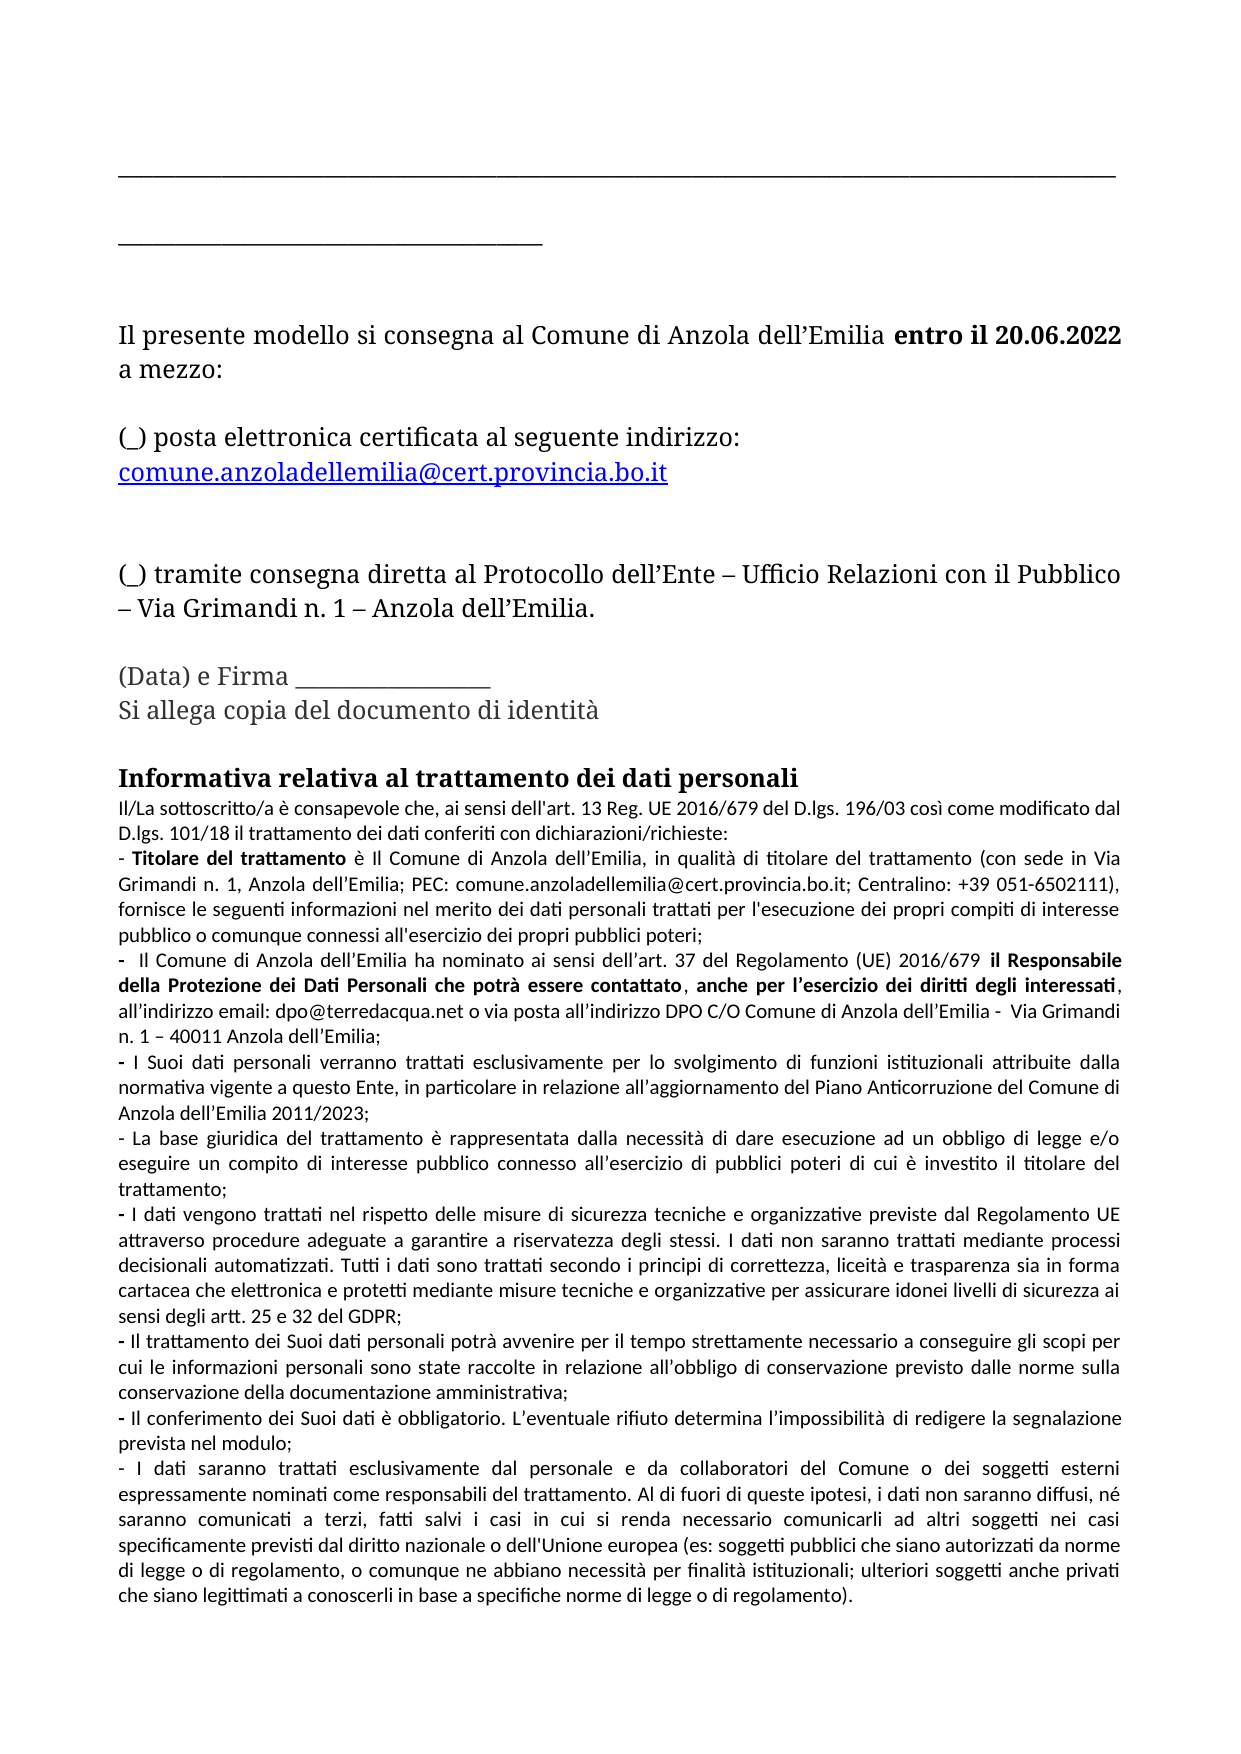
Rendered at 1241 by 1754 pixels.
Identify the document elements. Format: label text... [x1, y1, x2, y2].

text - Titolare del trattamento è Il Comune di Anzola dell’Emilia, in qualità di titolare del trattamento (con sede in Via Grimandi n. 1, Anzola dell’Emilia; PEC: comune.anzoladellemilia@cert.provincia.bo.it; Centralino: +39 051-6502111), fornisce le seguenti informazioni nel merito dei dati personali trattati per l'esecuzione dei propri compiti di interesse pubblico o comunque connessi all'esercizio dei propri pubblici poteri; [118, 846, 1122, 947]
text (_) tramite consegna diretta al Protocollo dell’Ente – Ufficio Relazioni con il Pubblico – Via Grimandi n. 1 – Anzola dell’Emilia. [118, 556, 1122, 624]
text Informativa relativa al trattamento dei dati personali [118, 761, 1122, 795]
text ____________________________________________________________________________________________________________________________ [118, 148, 1122, 250]
text - I dati saranno trattati esclusivamente dal personale e da collaboratori del Comune o dei soggetti esterni espressamente nominati come responsabili del trattamento. Al di fuori di queste ipotesi, i dati non saranno diffusi, né saranno comunicati a terzi, fatti salvi i casi in cui si renda necessario comunicarli ad altri soggetti nei casi specificamente previsti dal diritto nazionale o dell'Unione europea (es: soggetti pubblici che siano autorizzati da norme di legge o di regolamento, o comunque ne abbiano necessità per finalità istituzionali; ulteriori soggetti anche privati che siano legittimati a conoscerli in base a specifiche norme di legge o di regolamento). [118, 1456, 1122, 1608]
text - Il Comune di Anzola dell’Emilia ha nominato ai sensi dell’art. 37 del Regolamento (UE) 2016/679 il Responsabile della Protezione dei Dati Personali che potrà essere contattato, anche per l’esercizio dei diritti degli interessati, all’indirizzo email: dpo@terredacqua.net o via posta all’indirizzo DPO C/O Comune di Anzola dell’Emilia - Via Grimandi n. 1 – 40011 Anzola dell’Emilia; [118, 947, 1122, 1049]
text - I Suoi dati personali verranno trattati esclusivamente per lo svolgimento di funzioni istituzionali attribuite dalla normativa vigente a questo Ente, in particolare in relazione all’aggiornamento del Piano Anticorruzione del Comune di Anzola dell’Emilia 2011/2023; [118, 1049, 1122, 1125]
text Il/La sottoscritto/a è consapevole che, ai sensi dell'art. 13 Reg. UE 2016/679 del D.lgs. 196/03 così come modificato dal D.lgs. 101/18 il trattamento dei dati conferiti con dichiarazioni/richieste: [118, 795, 1122, 846]
text - I dati vengono trattati nel rispetto delle misure di sicurezza tecniche e organizzative previste dal Regolamento UE attraverso procedure adeguate a garantire a riservatezza degli stessi. I dati non saranno trattati mediante processi decisionali automatizzati. Tutti i dati sono trattati secondo i principi di correttezza, liceità e trasparenza sia in forma cartacea che elettronica e protetti mediante misure tecniche e organizzative per assicurare idonei livelli di sicurezza ai sensi degli artt. 25 e 32 del GDPR; [118, 1201, 1122, 1328]
text Il presente modello si consegna al Comune di Anzola dell’Emilia entro il 20.06.2022 a mezzo: [118, 318, 1122, 386]
text - La base giuridica del trattamento è rappresentata dalla necessità di dare esecuzione ad un obbligo di legge e/o eseguire un compito di interesse pubblico connesso all’esercizio di pubblici poteri di cui è investito il titolare del trattamento; [118, 1125, 1122, 1201]
text (Data) e Firma _________________ [118, 658, 1122, 693]
text (_) posta elettronica certificata al seguente indirizzo: [118, 420, 1122, 454]
text - Il trattamento dei Suoi dati personali potrà avvenire per il tempo strettamente necessario a conseguire gli scopi per cui le informazioni personali sono state raccolte in relazione all’obbligo di conservazione previsto dalle norme sulla conservazione della documentazione amministrativa; [118, 1328, 1122, 1405]
text Si allega copia del documento di identità [118, 693, 1122, 727]
text - Il conferimento dei Suoi dati è obbligatorio. L’eventuale rifiuto determina l’impossibilità di redigere la segnalazione prevista nel modulo; [118, 1405, 1122, 1456]
text comune.anzoladellemilia@cert.provincia.bo.it [118, 454, 1122, 488]
